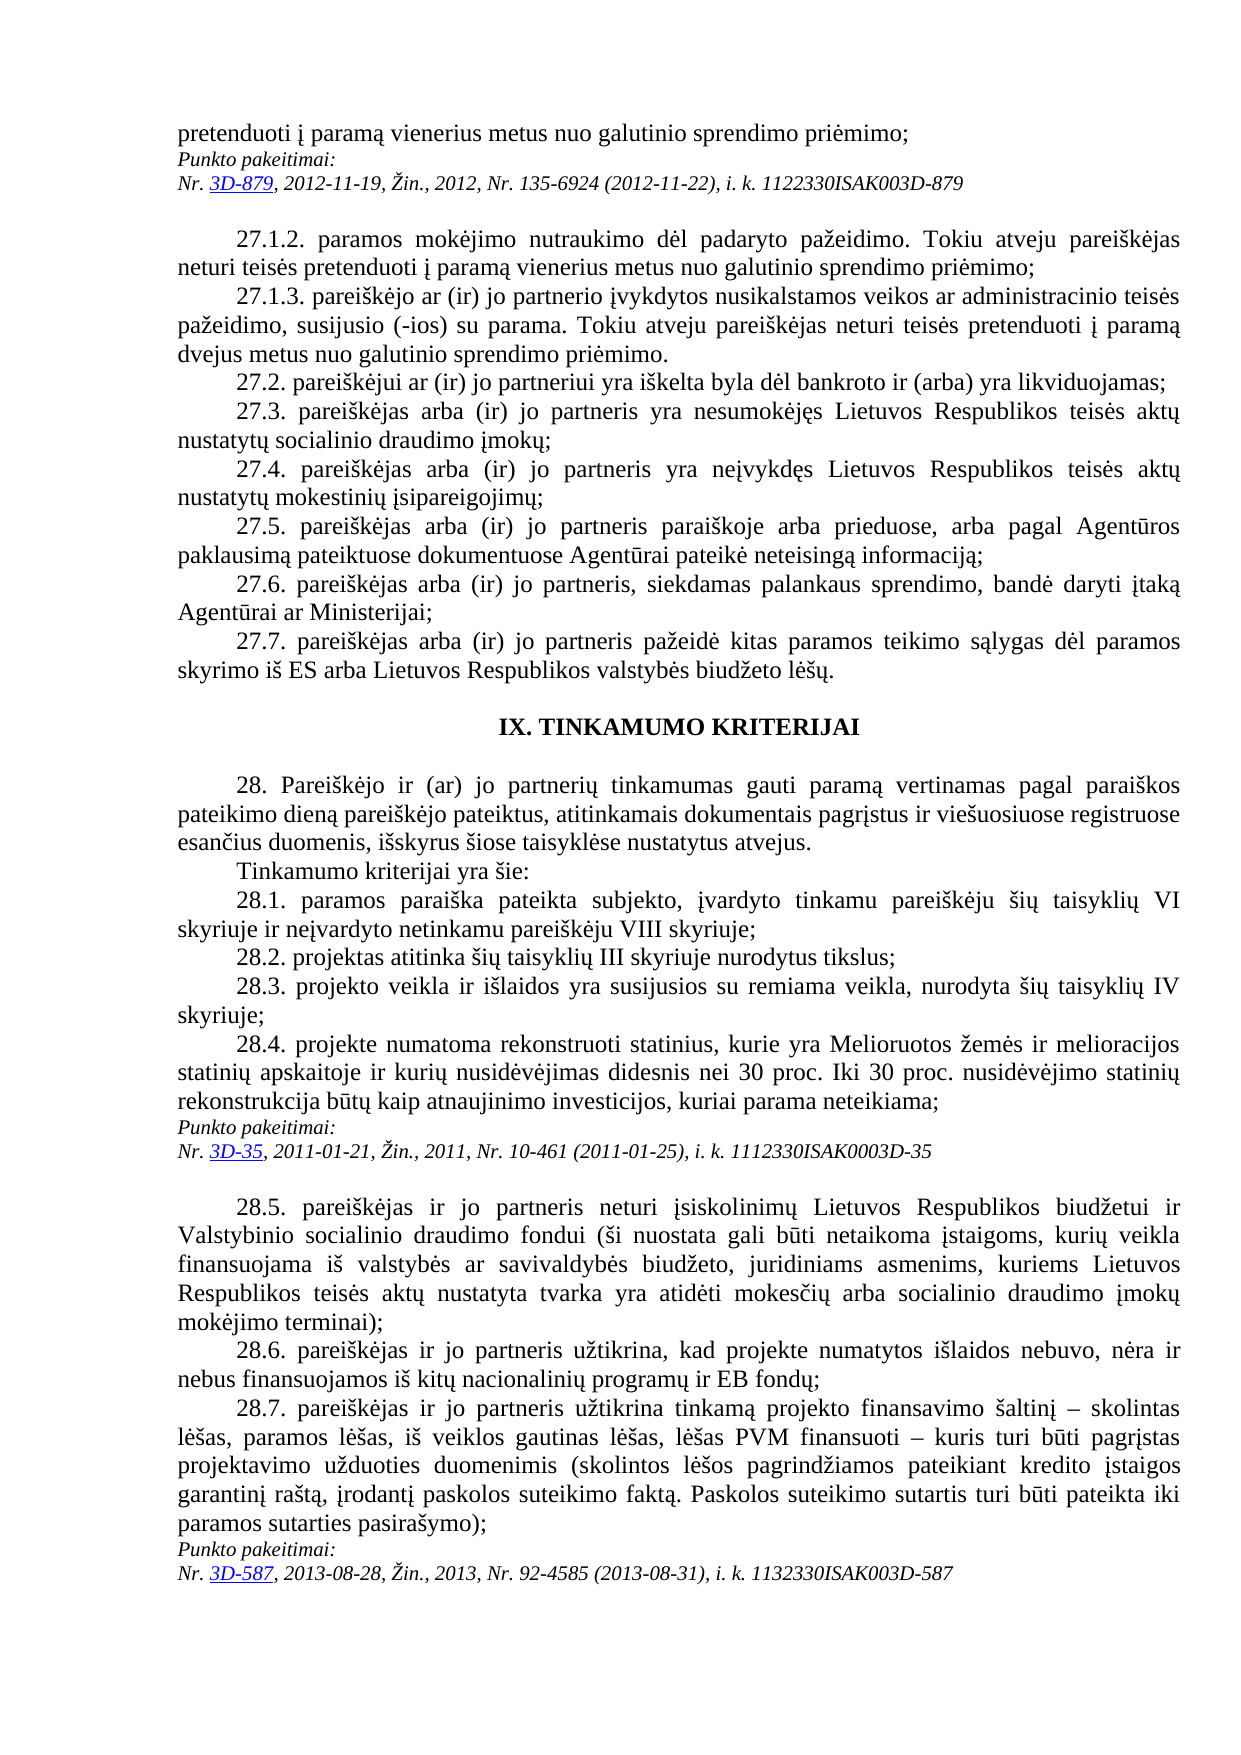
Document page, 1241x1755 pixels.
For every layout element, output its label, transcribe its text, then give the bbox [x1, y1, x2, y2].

text Punkto pakeitimai: [177, 147, 1181, 171]
text 28.5. pareiškėjas ir jo partneris neturi įsiskolinimų Lietuvos Respublikos biudžetui ir Valstybinio socialinio draudimo fondui (ši nuostata gali būti netaikoma įstaigoms, kurių veikla finansuojama iš valstybės ar savivaldybės biudžeto, juridiniams asmenims, kuriems Lietuvos Respublikos teisės aktų nustatyta tvarka yra atidėti mokesčių arba socialinio draudimo įmokų mokėjimo terminai); [177, 1192, 1181, 1336]
text Nr. 3D-879, 2012-11-19, Žin., 2012, Nr. 135-6924 (2012-11-22), i. k. 1122330ISAK003D-879 [177, 171, 1181, 195]
text 28.7. pareiškėjas ir jo partneris užtikrina tinkamą projekto finansavimo šaltinį – skolintas lėšas, paramos lėšas, iš veiklos gautinas lėšas, lėšas PVM finansuoti – kuris turi būti pagrįstas projektavimo užduoties duomenimis (skolintos lėšos pagrindžiamos pateikiant kredito įstaigos garantinį raštą, įrodantį paskolos suteikimo faktą. Paskolos suteikimo sutartis turi būti pateikta iki paramos sutarties pasirašymo); [177, 1393, 1181, 1537]
text 27.2. pareiškėjui ar (ir) jo partneriui yra iškelta byla dėl bankroto ir (arba) yra likviduojamas; [177, 367, 1181, 396]
text 27.4. pareiškėjas arba (ir) jo partneris yra neįvykdęs Lietuvos Respublikos teisės aktų nustatytų mokestinių įsipareigojimų; [177, 454, 1181, 511]
text 27.3. pareiškėjas arba (ir) jo partneris yra nesumokėjęs Lietuvos Respublikos teisės aktų nustatytų socialinio draudimo įmokų; [177, 396, 1181, 454]
text 28.3. projekto veikla ir išlaidos yra susijusios su remiama veikla, nurodyta šių taisyklių IV skyriuje; [177, 971, 1181, 1029]
text pretenduoti į paramą vienerius metus nuo galutinio sprendimo priėmimo; [177, 118, 1181, 147]
text 28.6. pareiškėjas ir jo partneris užtikrina, kad projekte numatytos išlaidos nebuvo, nėra ir nebus finansuojamos iš kitų nacionalinių programų ir EB fondų; [177, 1336, 1181, 1393]
text 27.1.2. paramos mokėjimo nutraukimo dėl padaryto pažeidimo. Tokiu atveju pareiškėjas neturi teisės pretenduoti į paramą vienerius metus nuo galutinio sprendimo priėmimo; [177, 224, 1181, 281]
text 28.4. projekte numatoma rekonstruoti statinius, kurie yra Melioruotos žemės ir melioracijos statinių apskaitoje ir kurių nusidėvėjimas didesnis nei 30 proc. Iki 30 proc. nusidėvėjimo statinių rekonstrukcija būtų kaip atnaujinimo investicijos, kuriai parama neteikiama; [177, 1029, 1181, 1115]
text 27.7. pareiškėjas arba (ir) jo partneris pažeidė kitas paramos teikimo sąlygas dėl paramos skyrimo iš ES arba Lietuvos Respublikos valstybės biudžeto lėšų. [177, 626, 1181, 684]
text Nr. 3D-35, 2011-01-21, Žin., 2011, Nr. 10-461 (2011-01-25), i. k. 1112330ISAK0003D-35 [177, 1139, 1181, 1163]
text Punkto pakeitimai: [177, 1115, 1181, 1139]
text 27.1.3. pareiškėjo ar (ir) jo partnerio įvykdytos nusikalstamos veikos ar administracinio teisės pažeidimo, susijusio (-ios) su parama. Tokiu atveju pareiškėjas neturi teisės pretenduoti į paramą dvejus metus nuo galutinio sprendimo priėmimo. [177, 281, 1181, 367]
text 28. Pareiškėjo ir (ar) jo partnerių tinkamumas gauti paramą vertinamas pagal paraiškos pateikimo dieną pareiškėjo pateiktus, atitinkamais dokumentais pagrįstus ir viešuosiuose registruose esančius duomenis, išskyrus šiose taisyklėse nustatytus atvejus. [177, 770, 1181, 856]
text 28.1. paramos paraiška pateikta subjekto, įvardyto tinkamu pareiškėju šių taisyklių VI skyriuje ir neįvardyto netinkamu pareiškėju VIII skyriuje; [177, 885, 1181, 942]
text Tinkamumo kriterijai yra šie: [177, 856, 1181, 885]
text 28.2. projektas atitinka šių taisyklių III skyriuje nurodytus tikslus; [177, 942, 1181, 971]
text Nr. 3D-587, 2013-08-28, Žin., 2013, Nr. 92-4585 (2013-08-31), i. k. 1132330ISAK003D-587 [177, 1561, 1181, 1585]
text Punkto pakeitimai: [177, 1537, 1181, 1561]
text 27.5. pareiškėjas arba (ir) jo partneris paraiškoje arba prieduose, arba pagal Agentūros paklausimą pateiktuose dokumentuose Agentūrai pateikė neteisingą informaciją; [177, 511, 1181, 569]
text 27.6. pareiškėjas arba (ir) jo partneris, siekdamas palankaus sprendimo, bandė daryti įtaką Agentūrai ar Ministerijai; [177, 569, 1181, 626]
text IX. TINKAMUMO KRITERIJAI [177, 712, 1181, 741]
